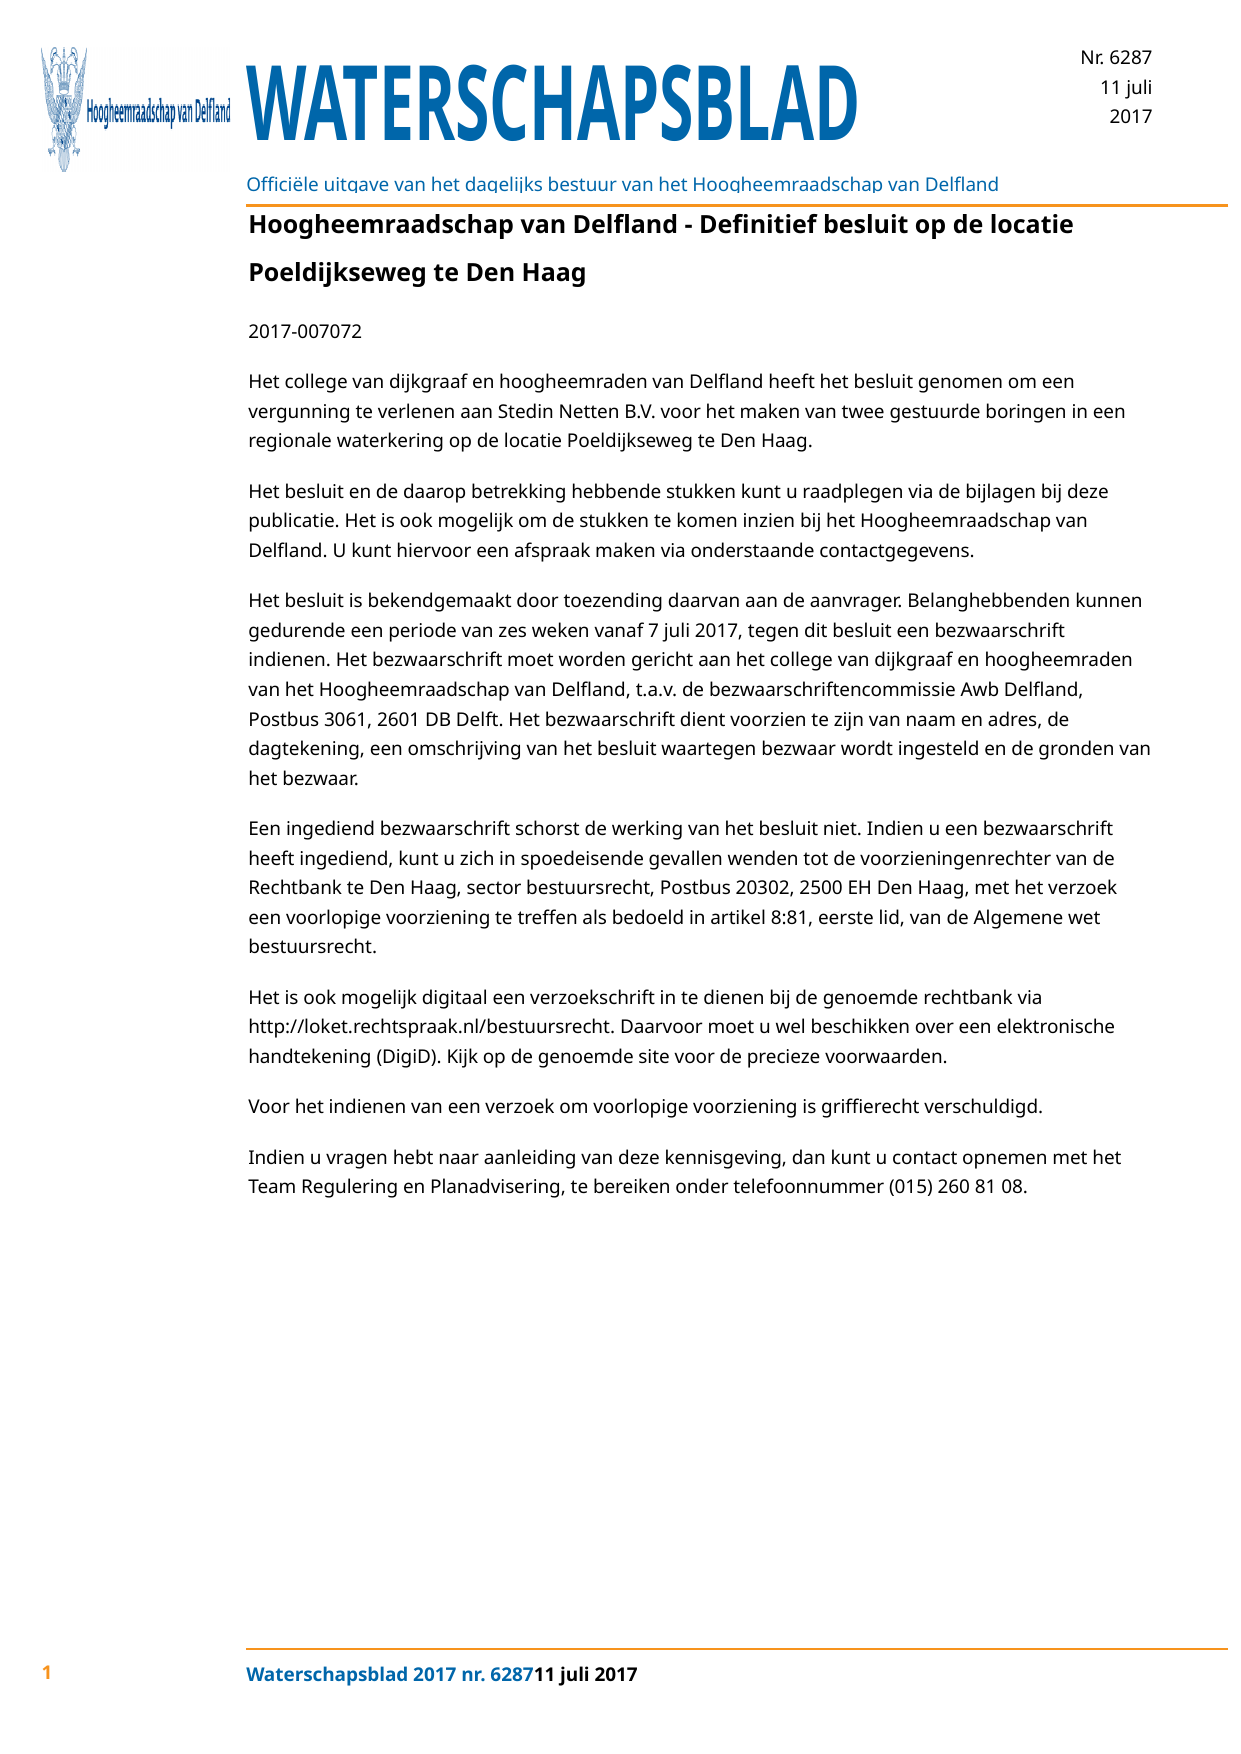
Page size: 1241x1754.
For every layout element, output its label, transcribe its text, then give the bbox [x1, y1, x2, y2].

picture [41, 47, 231, 172]
text Het besluit is bekendgemaakt door toezending daarvan aan de aanvrager. Belanghebbenden kunnen gedurende een periode van zes weken vanaf 7 juli 2017, tegen dit besluit een bezwaarschrift indienen. Het bezwaarschrift moet worden gericht aan het college van dijkgraaf en hoogheemraden van het Hoogheemraadschap van Delfland, t.a.v. de bezwaarschriftencommissie Awb Delfland, Postbus 3061, 2601 DB Delft. Het bezwaarschrift dient voorzien te zijn van naam en adres, de dagtekening, een omschrijving van het besluit waartegen bezwaar wordt ingesteld en de gronden van het bezwaar. [248, 587, 1152, 791]
text Het is ook mogelijk digitaal een verzoekschrift in te dienen bij de genoemde rechtbank via http://loket.rechtspraak.nl/bestuursrecht. Daarvoor moet u wel beschikken over een elektronische handtekening (DigiD). Kijk op de genoemde site voor de precieze voorwaarden. [248, 984, 1152, 1069]
text Het college van dijkgraaf en hoogheemraden van Delfland heeft het besluit genomen om een vergunning te verlenen aan Stedin Netten B.V. voor het maken van twee gestuurde boringen in een regionale waterkering op de locatie Poeldijkseweg te Den Haag. [248, 368, 1152, 453]
text Voor het indienen van een verzoek om voorlopige voorziening is griffierecht verschuldigd. [248, 1094, 1152, 1119]
text Het besluit en de daarop betrekking hebbende stukken kunt u raadplegen via de bijlagen bij deze publicatie. Het is ook mogelijk om de stukken te komen inzien bij het Hoogheemraadschap van Delfland. U kunt hiervoor een afspraak maken via onderstaande contactgegevens. [248, 478, 1152, 563]
text Hoogheemraadschap van Delfland - Definitief besluit op de locatie Poeldijkseweg te Den Haag [248, 207, 1152, 288]
text 2017-007072 [248, 318, 1152, 344]
text Een ingediend bezwaarschrift schorst de werking van het besluit niet. Indien u een bezwaarschrift heeft ingediend, kunt u zich in spoedeisende gevallen wenden tot de voorzieningenrechter van de Rechtbank te Den Haag, sector bestuursrecht, Postbus 20302, 2500 EH Den Haag, met het verzoek een voorlopige voorziening te treffen als bedoeld in artikel 8:81, eerste lid, van de Algemene wet bestuursrecht. [248, 815, 1152, 959]
text Indien u vragen hebt naar aanleiding van deze kennisgeving, dan kunt u contact opnemen met het Team Regulering en Planadvisering, te bereiken onder telefoonnummer (015) 260 81 08. [248, 1144, 1152, 1199]
